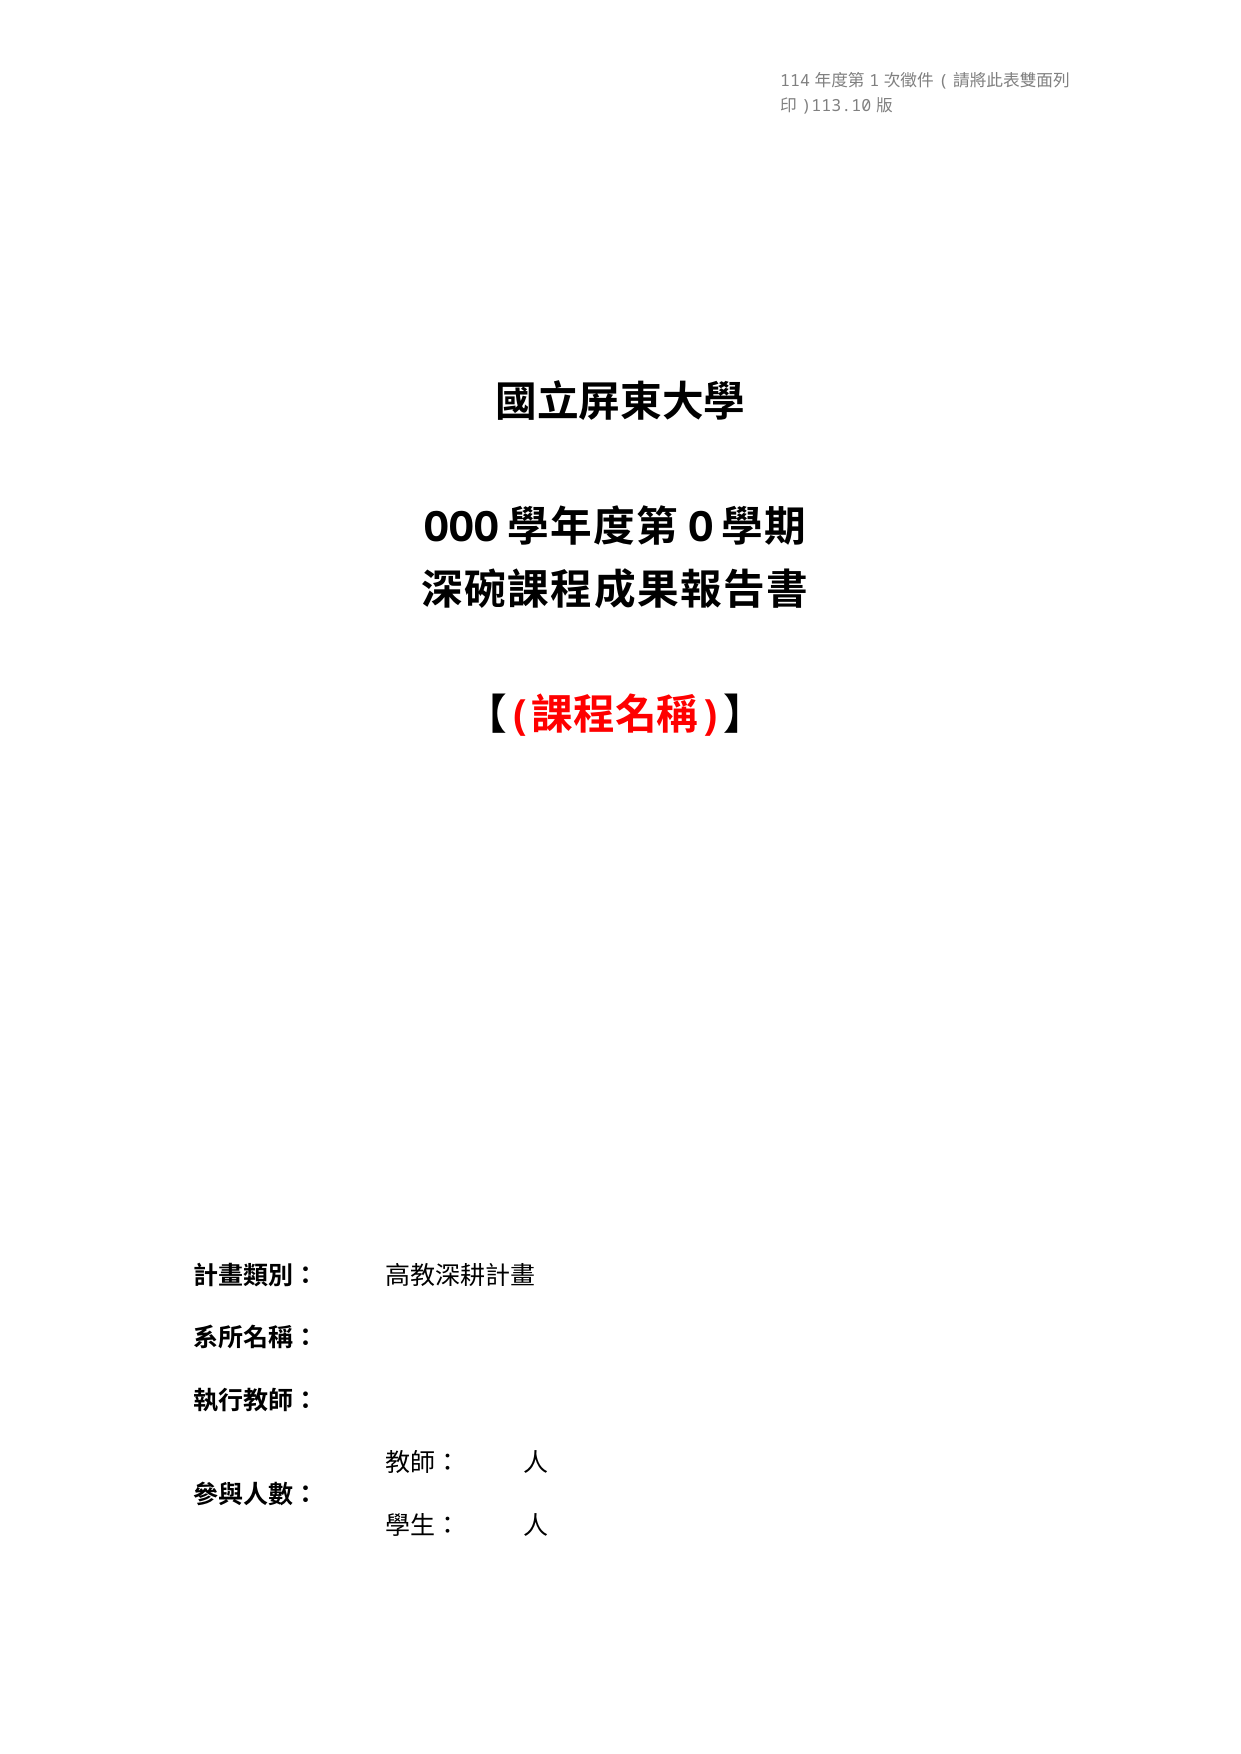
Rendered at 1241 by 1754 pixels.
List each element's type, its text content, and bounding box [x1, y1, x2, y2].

table_header 計畫類別： [170, 1232, 362, 1294]
text 深碗課程成果報告書 [75, 544, 1155, 607]
table_cell 教師： 人 學生： 人 [362, 1419, 1071, 1544]
table_cell [362, 1357, 1071, 1419]
table_header 高教深耕計畫 [362, 1232, 1071, 1294]
text 國立屏東大學 [75, 357, 1165, 419]
table_cell 執行教師： [170, 1357, 362, 1419]
table_cell [362, 1294, 1071, 1357]
text 【(課程名稱)】 [75, 669, 1155, 732]
table_cell 參與人數： [170, 1419, 362, 1544]
text OOO學年度第O學期 [75, 482, 1155, 544]
table_cell 系所名稱： [170, 1294, 362, 1357]
